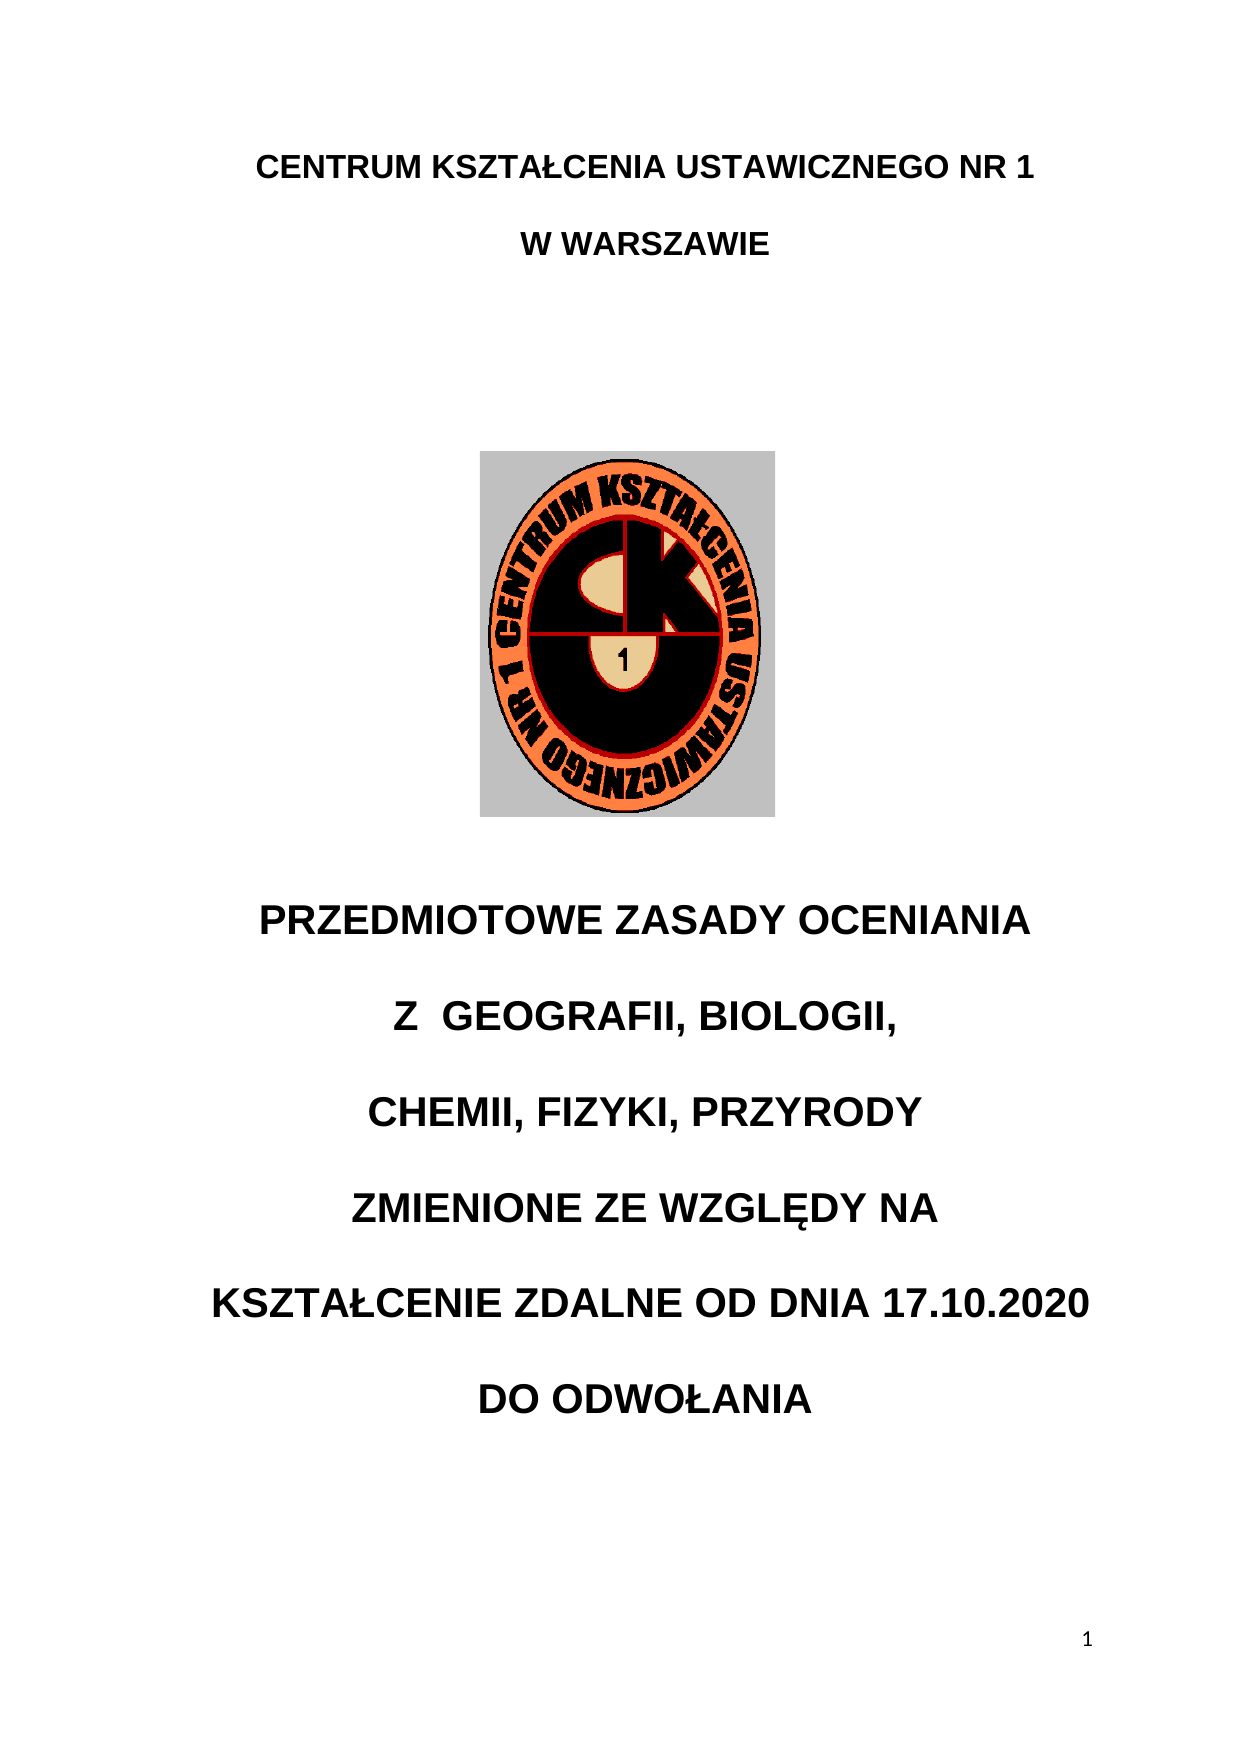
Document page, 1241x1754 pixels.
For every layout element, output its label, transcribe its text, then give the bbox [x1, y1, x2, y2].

text Z GEOGRAFII, BIOLOGII, [198, 991, 1093, 1039]
picture [479, 451, 776, 817]
text PRZEDMIOTOWE ZASADY OCENIANIA [198, 895, 1093, 943]
text W WARSZAWIE [198, 224, 1093, 263]
text CHEMII, FIZYKI, PRZYRODY [198, 1087, 1093, 1135]
text ZMIENIONE ZE WZGLĘDY NA [198, 1183, 1093, 1231]
text CENTRUM KSZTAŁCENIA USTAWICZNEGO NR 1 [198, 148, 1093, 186]
text DO ODWOŁANIA [198, 1374, 1093, 1422]
text KSZTAŁCENIE ZDALNE OD DNIA 17.10.2020 [198, 1279, 1093, 1327]
